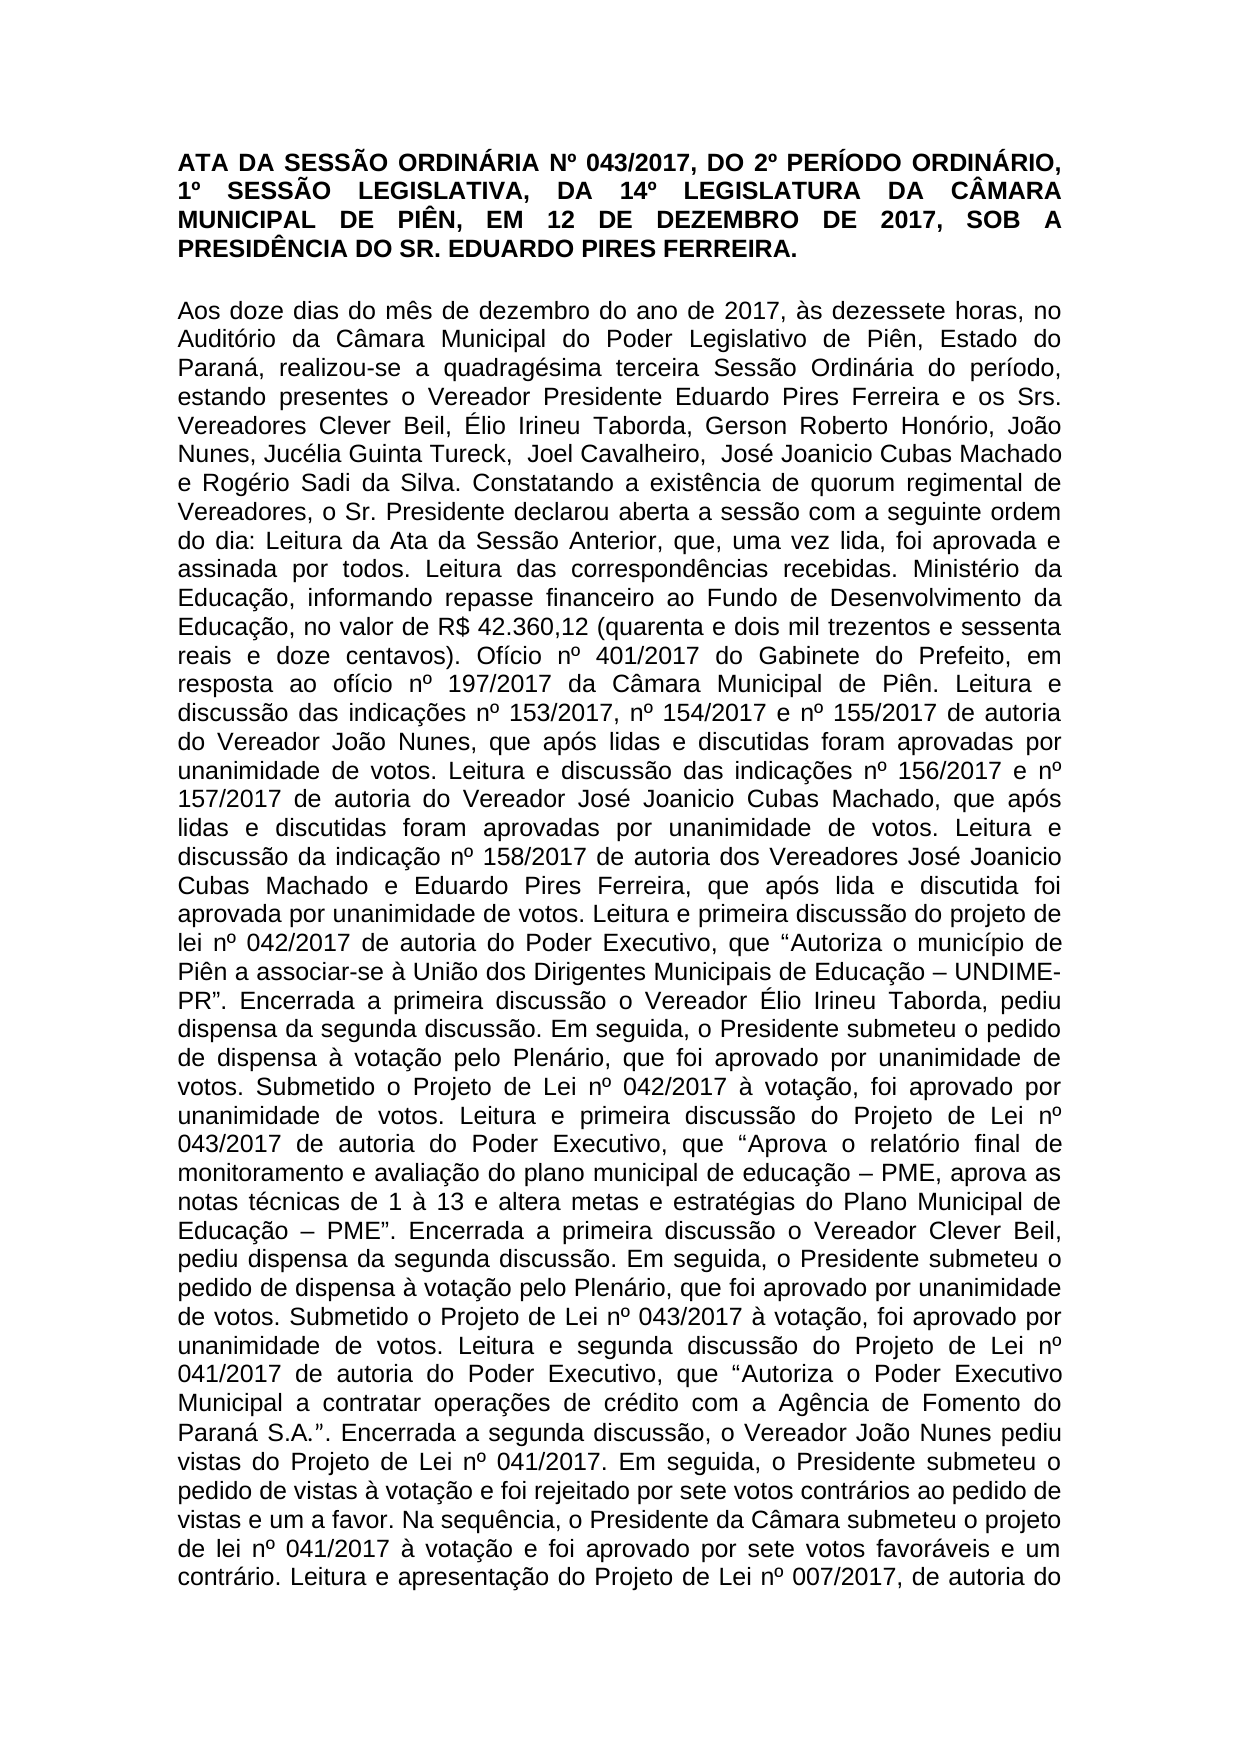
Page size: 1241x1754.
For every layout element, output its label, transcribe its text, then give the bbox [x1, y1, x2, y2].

text ATA DA SESSÃO ORDINÁRIA Nº 043/2017, DO 2º PERÍODO ORDINÁRIO, 1º SESSÃO LEGISLATIVA, DA 14º LEGISLATURA DA CÂMARA MUNICIPAL DE PIÊN, EM 12 DE DEZEMBRO DE 2017, SOB A PRESIDÊNCIA DO SR. EDUARDO PIRES FERREIRA. [177, 148, 1063, 263]
text Aos doze dias do mês de dezembro do ano de 2017, às dezessete horas, no Auditório da Câmara Municipal do Poder Legislativo de Piên, Estado do Paraná, realizou-se a quadragésima terceira Sessão Ordinária do período, estando presentes o Vereador Presidente Eduardo Pires Ferreira e os Srs. Vereadores Clever Beil, Élio Irineu Taborda, Gerson Roberto Honório, João Nunes, Jucélia Guinta Tureck, Joel Cavalheiro, José Joanicio Cubas Machado e Rogério Sadi da Silva. Constatando a existência de quorum regimental de Vereadores, o Sr. Presidente declarou aberta a sessão com a seguinte ordem do dia: Leitura da Ata da Sessão Anterior, que, uma vez lida, foi aprovada e assinada por todos. Leitura das correspondências recebidas. Ministério da Educação, informando repasse financeiro ao Fundo de Desenvolvimento da Educação, no valor de R$ 42.360,12 (quarenta e dois mil trezentos e sessenta reais e doze centavos). Ofício nº 401/2017 do Gabinete do Prefeito, em resposta ao ofício nº 197/2017 da Câmara Municipal de Piên. Leitura e discussão das indicações nº 153/2017, nº 154/2017 e nº 155/2017 de autoria do Vereador João Nunes, que após lidas e discutidas foram aprovadas por unanimidade de votos. Leitura e discussão das indicações nº 156/2017 e nº 157/2017 de autoria do Vereador José Joanicio Cubas Machado, que após lidas e discutidas foram aprovadas por unanimidade de votos. Leitura e discussão da indicação nº 158/2017 de autoria dos Vereadores José Joanicio Cubas Machado e Eduardo Pires Ferreira, que após lida e discutida foi aprovada por unanimidade de votos. Leitura e primeira discussão do projeto de lei nº 042/2017 de autoria do Poder Executivo, que “Autoriza o município de Piên a associar-se à União dos Dirigentes Municipais de Educação – UNDIME-PR”. Encerrada a primeira discussão o Vereador Élio Irineu Taborda, pediu dispensa da segunda discussão. Em seguida, o Presidente submeteu o pedido de dispensa à votação pelo Plenário, que foi aprovado por unanimidade de votos. Submetido o Projeto de Lei nº 042/2017 à votação, foi aprovado por unanimidade de votos. Leitura e primeira discussão do Projeto de Lei nº 043/2017 de autoria do Poder Executivo, que “Aprova o relatório final de monitoramento e avaliação do plano municipal de educação – PME, aprova as notas técnicas de 1 à 13 e altera metas e estratégias do Plano Municipal de Educação – PME”. Encerrada a primeira discussão o Vereador Clever Beil, pediu dispensa da segunda discussão. Em seguida, o Presidente submeteu o pedido de dispensa à votação pelo Plenário, que foi aprovado por unanimidade de votos. Submetido o Projeto de Lei nº 043/2017 à votação, foi aprovado por unanimidade de votos. Leitura e segunda discussão do Projeto de Lei nº 041/2017 de autoria do Poder Executivo, que “Autoriza o Poder Executivo Municipal a contratar operações de crédito com a Agência de Fomento do Paraná S.A.”. Encerrada a segunda discussão, o Vereador João Nunes pediu vistas do Projeto de Lei nº 041/2017. Em seguida, o Presidente submeteu o pedido de vistas à votação e foi rejeitado por sete votos contrários ao pedido de vistas e um a favor. Na sequência, o Presidente da Câmara submeteu o projeto de lei nº 041/2017 à votação e foi aprovado por sete votos favoráveis e um contrário. Leitura e apresentação do Projeto de Lei nº 007/2017, de autoria do [177, 296, 1063, 1591]
